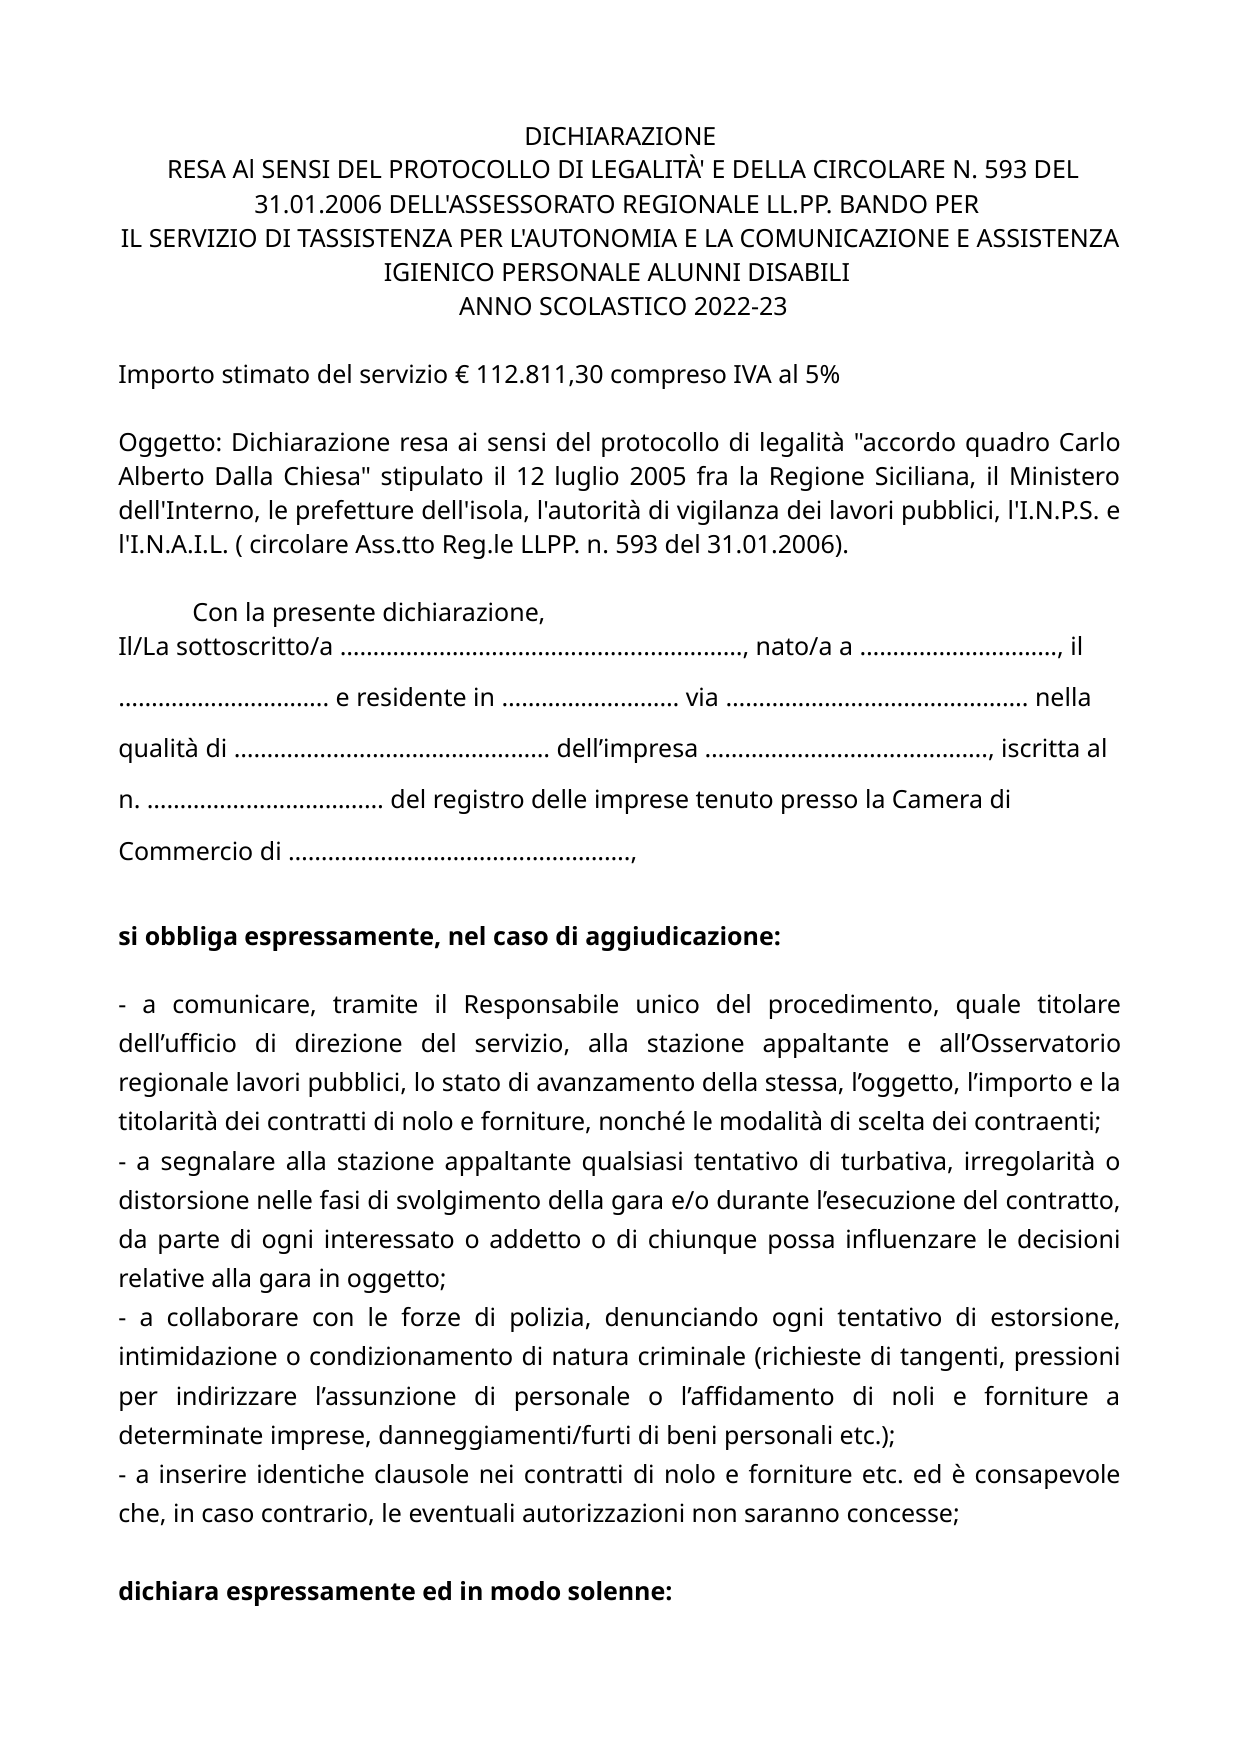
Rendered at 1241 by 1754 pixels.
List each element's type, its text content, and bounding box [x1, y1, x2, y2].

text Il/La sottoscritto/a …………………………………….......…………, nato/a a …………………………, il ………………………….. e residente in ……………………… via ………………………………………. nella qualità di ………………………………………… dell’impresa ……………………………………., iscritta al n. ……………………………… del registro delle imprese tenuto presso la Camera di Commercio di ……………………………………………., [118, 629, 1122, 867]
text - a comunicare, tramite il Responsabile unico del procedimento, quale titolare dell’ufficio di direzione del servizio, alla stazione appaltante e all’Osservatorio regionale lavori pubblici, lo stato di avanzamento della stessa, l’oggetto, l’importo e la titolarità dei contratti di nolo e forniture, nonché le modalità di scelta dei contraenti; [118, 986, 1122, 1138]
text dichiara espressamente ed in modo solenne: [118, 1574, 1122, 1608]
text Con la presente dichiarazione, [118, 595, 1122, 629]
text Importo stimato del servizio € 112.811,30 compreso IVA al 5% [118, 357, 1122, 391]
text Oggetto: Dichiarazione resa ai sensi del protocollo di legalità "accordo quadro Carlo Alberto Dalla Chiesa" stipulato il 12 luglio 2005 fra la Regione Siciliana, il Ministero dell'Interno, le prefetture dell'isola, l'autorità di vigilanza dei lavori pubblici, l'I.N.P.S. e l'I.N.A.I.L. ( circolare Ass.tto Reg.le LLPP. n. 593 del 31.01.2006). [118, 425, 1122, 561]
text DICHIARAZIONE [118, 118, 1122, 152]
text si obbliga espressamente, nel caso di aggiudicazione: [118, 918, 1122, 952]
text - a inserire identiche clausole nei contratti di nolo e forniture etc. ed è consapevole che, in caso contrario, le eventuali autorizzazioni non saranno concesse; [118, 1456, 1122, 1530]
text - a collaborare con le forze di polizia, denunciando ogni tentativo di estorsione, intimidazione o condizionamento di natura criminale (richieste di tangenti, pressioni per indirizzare l’assunzione di personale o l’affidamento di noli e forniture a determinate imprese, danneggiamenti/furti di beni personali etc.); [118, 1300, 1122, 1451]
text RESA Al SENSI DEL PROTOCOLLO DI LEGALITÀ' E DELLA CIRCOLARE N. 593 DEL 31.01.2006 DELL'ASSESSORATO REGIONALE LL.PP. BANDO PER [118, 152, 1122, 220]
text ANNO SCOLASTICO 2022-23 [118, 288, 1122, 322]
text IL SERVIZIO DI TASSISTENZA PER L'AUTONOMIA E LA COMUNICAZIONE E ASSISTENZA IGIENICO PERSONALE ALUNNI DISABILI [118, 220, 1122, 288]
text - a segnalare alla stazione appaltante qualsiasi tentativo di turbativa, irregolarità o distorsione nelle fasi di svolgimento della gara e/o durante l’esecuzione del contratto, da parte di ogni interessato o addetto o di chiunque possa influenzare le decisioni relative alla gara in oggetto; [118, 1143, 1122, 1295]
